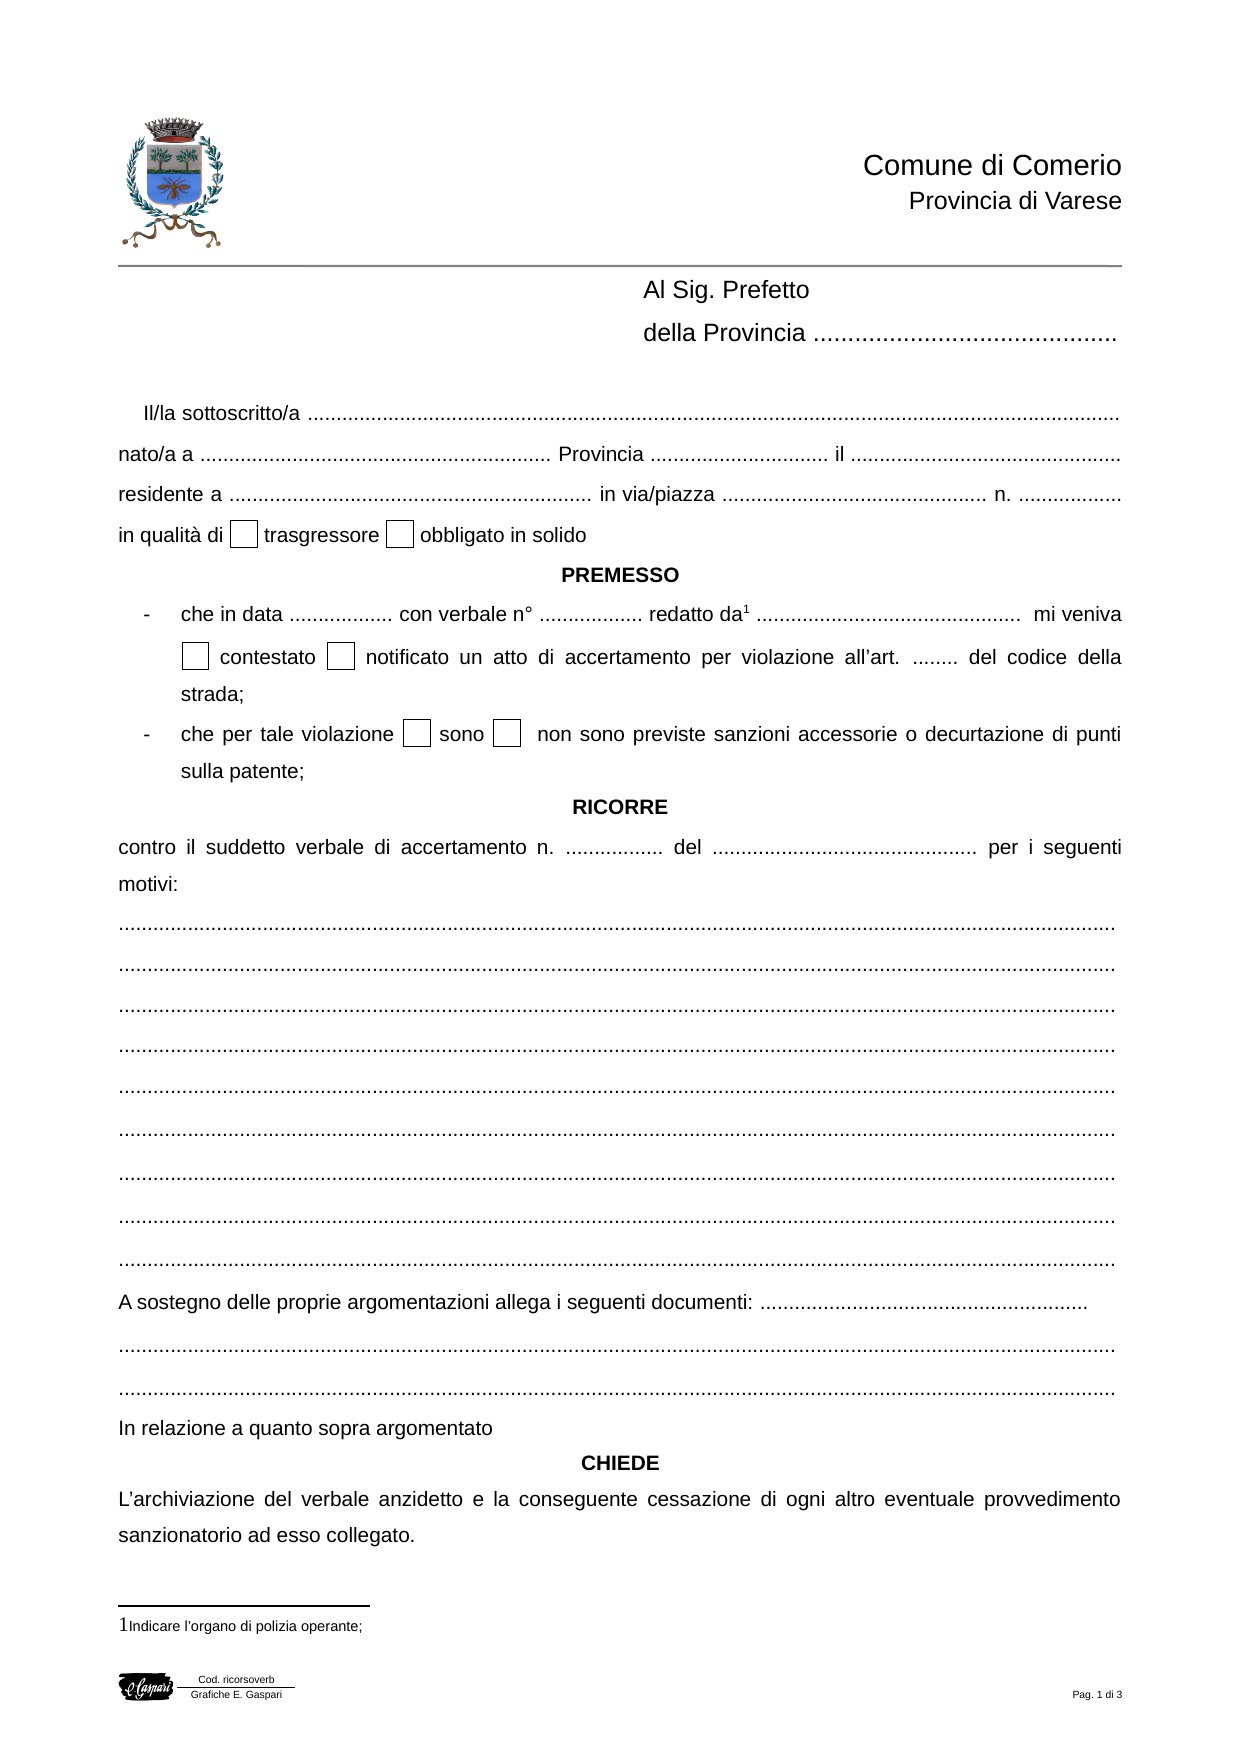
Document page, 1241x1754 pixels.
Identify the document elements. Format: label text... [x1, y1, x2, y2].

picture [122, 117, 224, 248]
text RICORRE [118, 795, 1122, 819]
text PREMESSO [118, 562, 1122, 586]
picture [118, 1672, 174, 1701]
text contro il suddetto verbale di accertamento n. ................. del .............................................. per i seguenti motivi: [118, 831, 1122, 895]
text Comune di Comerio [224, 148, 1122, 181]
text Il/la sottoscritto/a ............................................................................................................................................. nato/a a ............................................................. Provincia ............................... il ............................................... residente a ............................................................... in via/piazza .............................................. n. .................. in qualità di trasgressore obbligato in solido [118, 397, 1122, 548]
text A sostegno delle proprie argomentazioni allega i seguenti documenti: ......................................................... [118, 1286, 1122, 1315]
text ............................................................................................................................................................................. [118, 1200, 1122, 1228]
list Indicare l’organo di polizia operante; [118, 1612, 1122, 1636]
text ............................................................................................................................................................................. [118, 1113, 1122, 1142]
text CHIEDE [118, 1451, 1122, 1475]
list che per tale violazione sono non sono previste sanzioni accessorie o decurtazione di punti sulla patente; [143, 718, 1122, 783]
text ............................................................................................................................................................................. [118, 1372, 1122, 1401]
text ............................................................................................................................................................................. [118, 1243, 1122, 1272]
text ............................................................................................................................................................................. [118, 1157, 1122, 1185]
text ............................................................................................................................................................................. [118, 1329, 1122, 1358]
text L’archiviazione del verbale anzidetto e la conseguente cessazione di ogni altro eventuale provvedimento sanzionatorio ad esso collegato. [118, 1487, 1122, 1547]
text ............................................................................................................................................................................. ............................................................................................................................................................................. ............................................................................................................................................................................. ............................................................................................................................................................................. ............................................................................................................................................................................. [118, 907, 1122, 1099]
text In relazione a quanto sopra argomentato [118, 1415, 1122, 1439]
text Al Sig. Prefetto [643, 275, 1122, 303]
text della Provincia ............................................ [643, 318, 1122, 347]
list che in data .................. con verbale n° .................. redatto da .............................................. mi veniva contestato notificato un atto di accertamento per violazione all’art. ........ del codice della strada; [143, 598, 1122, 706]
text Provincia di Varese [224, 186, 1122, 215]
